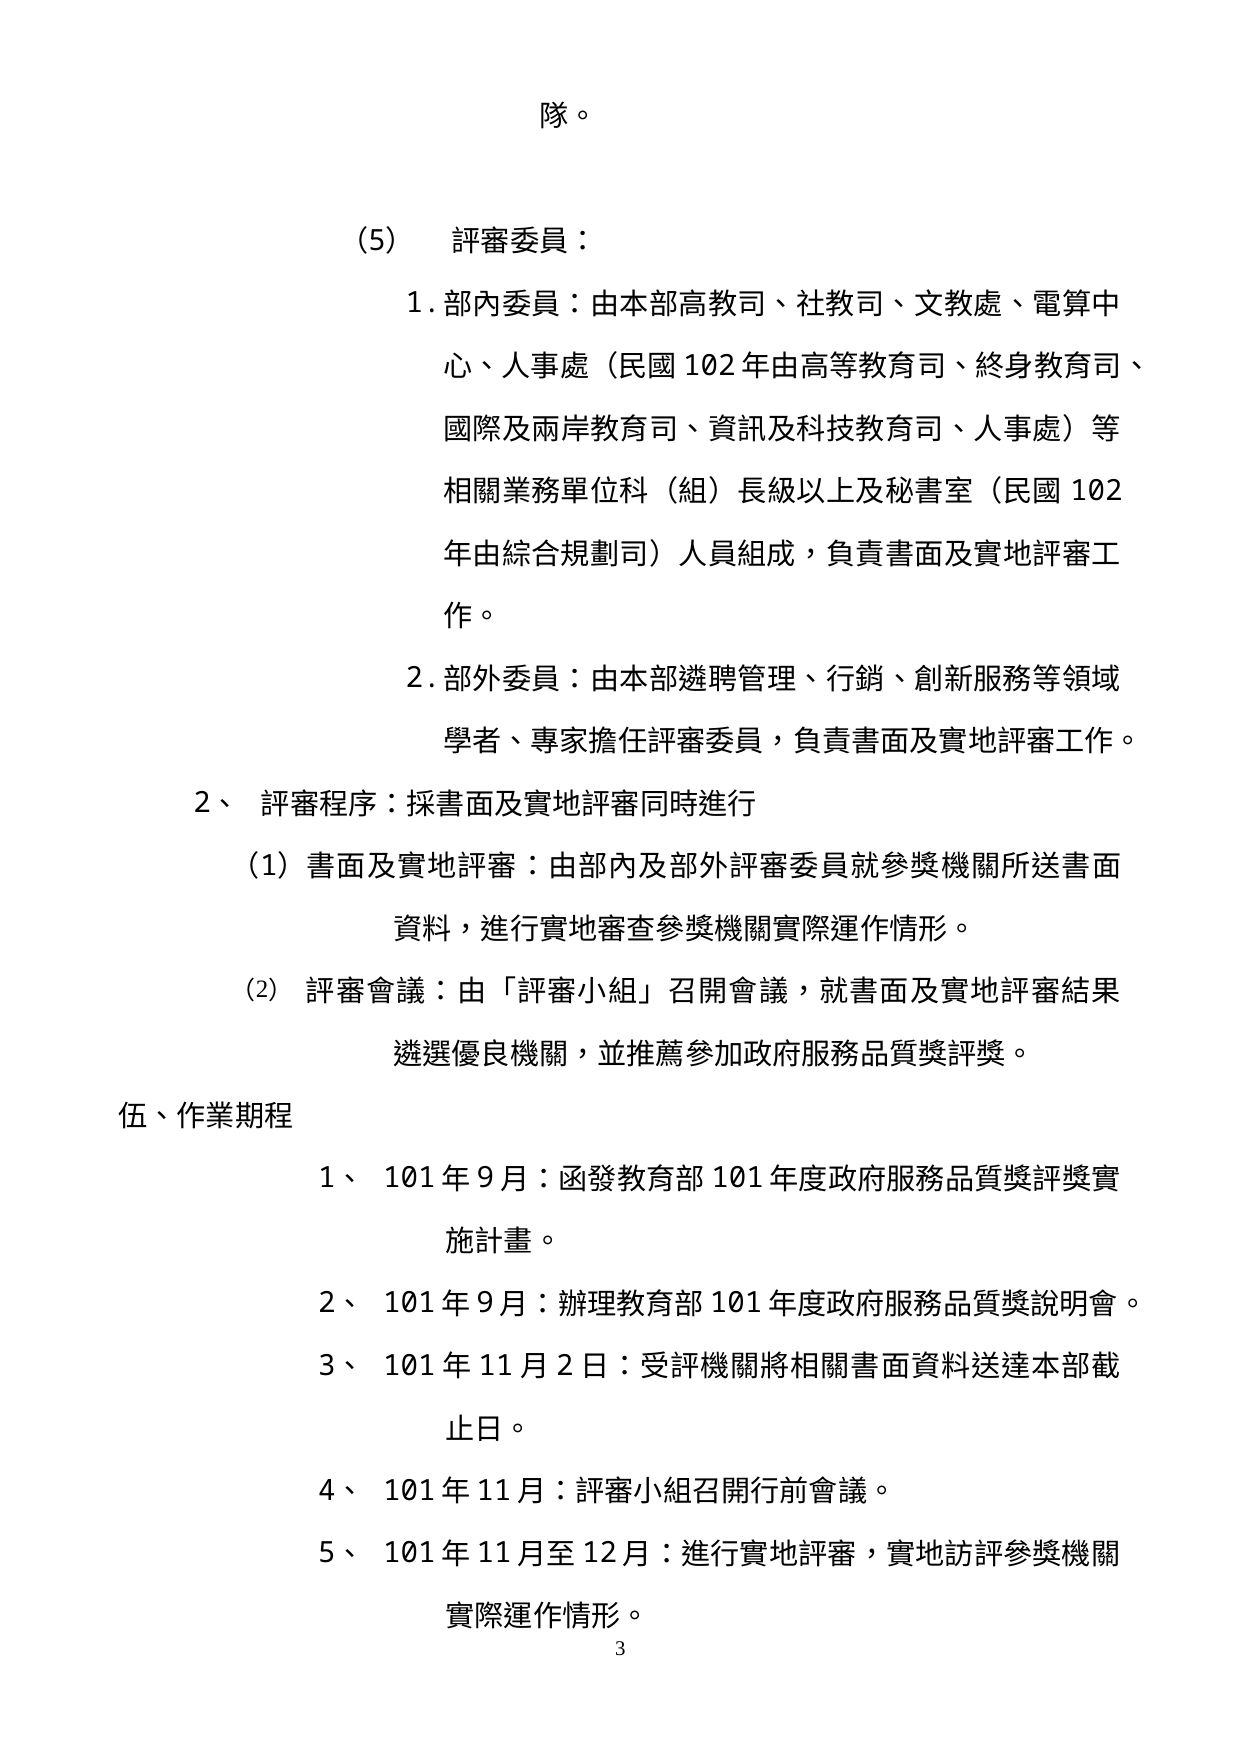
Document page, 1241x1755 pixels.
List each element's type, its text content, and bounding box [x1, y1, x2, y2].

list 101年11月至12月：進行實地評審，實地訪評參獎機關實際運作情形。 [318, 1510, 1122, 1635]
list 101年9月：辦理教育部101年度政府服務品質獎說明會。 [318, 1260, 1122, 1322]
list 執行秘書：由主任秘書兼任（民國102年由綜合規劃司司長擔任），負責小組總綜合、協調、實地評審等工作，並由本部督學輪流擔任領隊。 [339, 72, 1122, 135]
list 101年11月：評審小組召開行前會議。 [318, 1447, 1122, 1510]
list 評審委員： [339, 197, 1122, 260]
text 伍、作業期程 [118, 1072, 1122, 1135]
list 書面及實地評審：由部內及部外評審委員就參獎機關所送書面資料，進行實地審查參獎機關實際運作情形。 [231, 822, 1122, 947]
list 101年9月：函發教育部101年度政府服務品質獎評獎實施計畫。 [318, 1135, 1122, 1260]
list 評審會議：由「評審小組」召開會議，就書面及實地評審結果遴選優良機關，並推薦參加政府服務品質獎評獎。 [231, 947, 1122, 1072]
list 101年11月2日：受評機關將相關書面資料送達本部截止日。 [318, 1322, 1122, 1447]
list 部外委員：由本部遴聘管理、行銷、創新服務等領域學者、專家擔任評審委員，負責書面及實地評審工作。 [405, 635, 1122, 760]
list 部內委員：由本部高教司、社教司、文教處、電算中心、人事處（民國102年由高等教育司、終身教育司、國際及兩岸教育司、資訊及科技教育司、人事處）等相關業務單位科（組）長級以上及秘書室（民國102年由綜合規劃司）人員組成，負責書面及實地評審工作。 [405, 260, 1122, 635]
list 評審程序：採書面及實地評審同時進行 [193, 760, 1122, 822]
